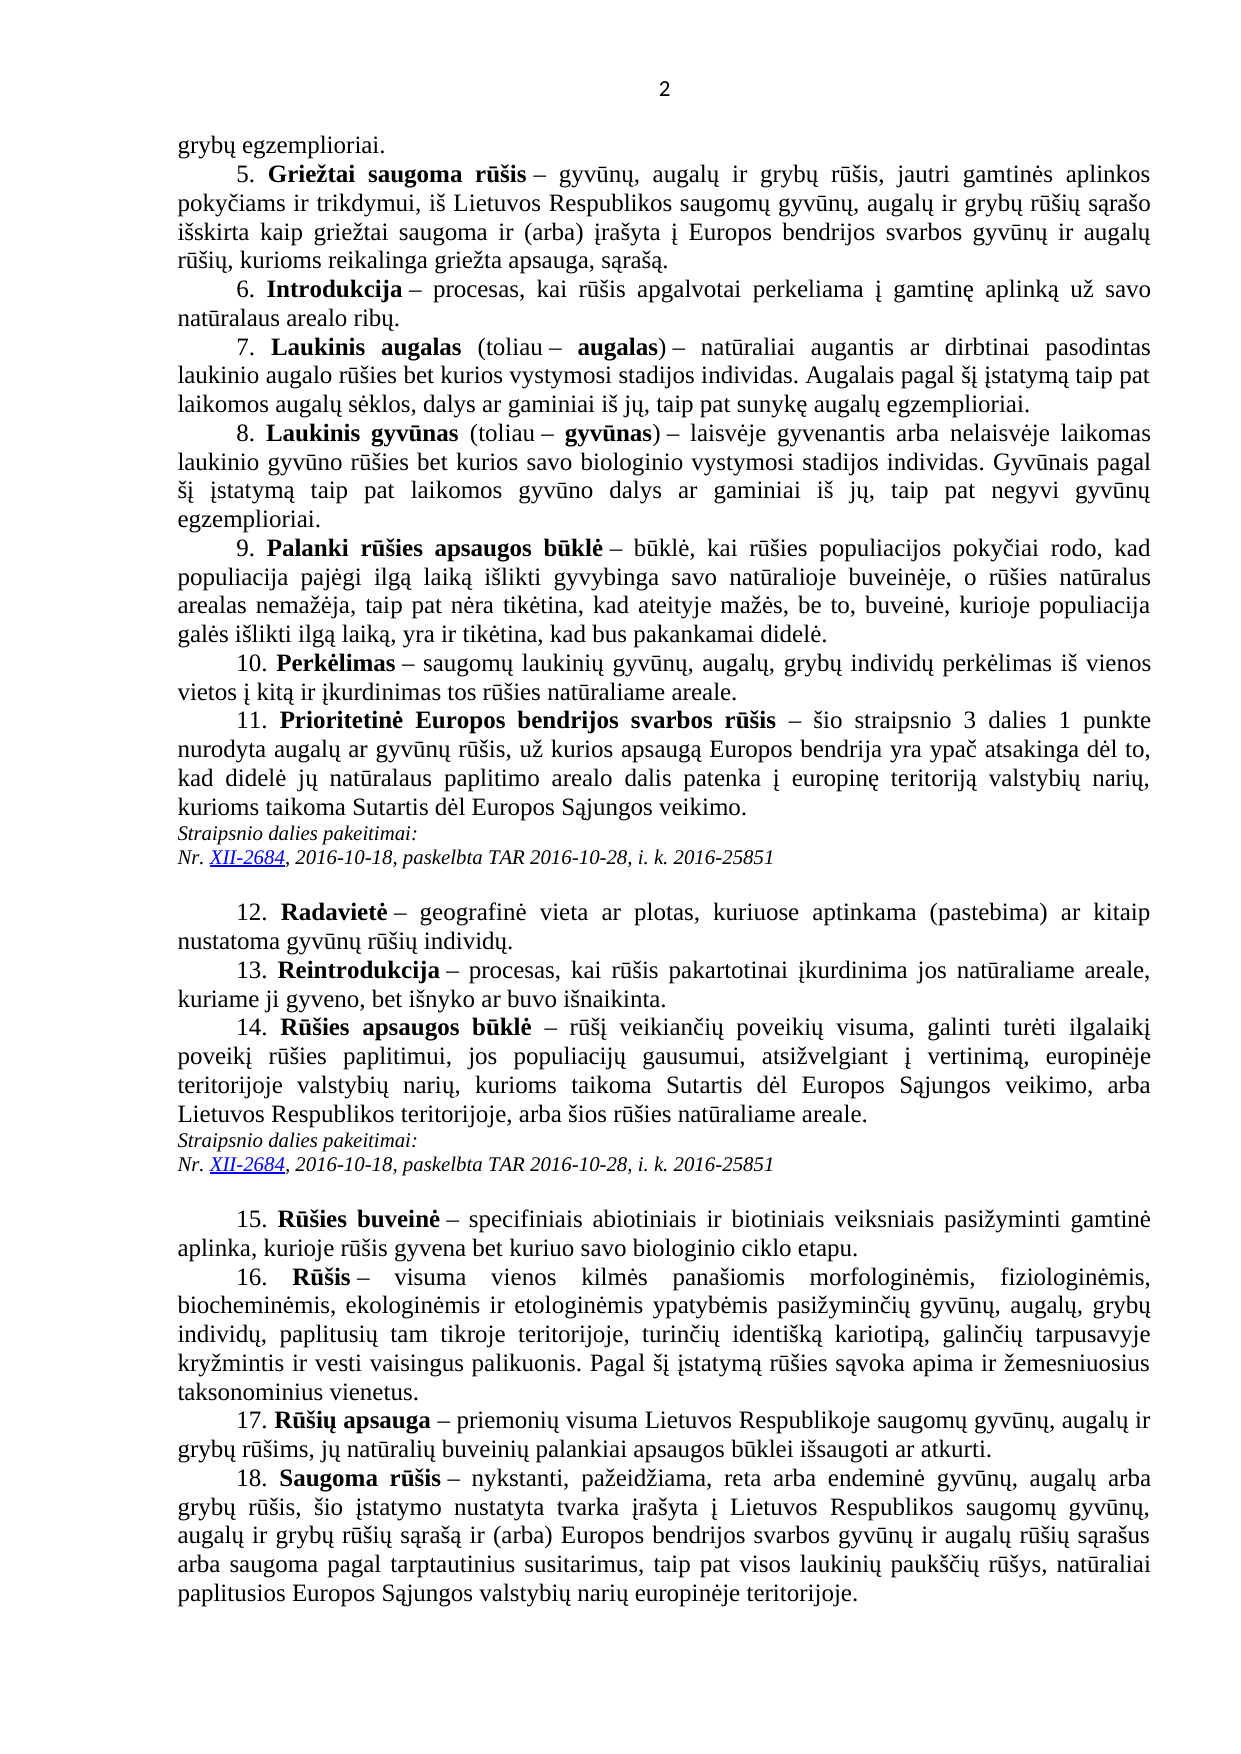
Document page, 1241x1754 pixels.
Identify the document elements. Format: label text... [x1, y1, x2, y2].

text Nr. XII-2684, 2016-10-18, paskelbta TAR 2016-10-28, i. k. 2016-25851 [177, 845, 1152, 869]
text grybų egzemplioriai. [177, 131, 1152, 159]
text 14. Rūšies apsaugos būklė – rūšį veikiančių poveikių visuma, galinti turėti ilgalaikį poveikį rūšies paplitimui, jos populiacijų gausumui, atsižvelgiant į vertinimą, europinėje teritorijoje valstybių narių, kurioms taikoma Sutartis dėl Europos Sąjungos veikimo, arba Lietuvos Respublikos teritorijoje, arba šios rūšies natūraliame areale. [177, 1012, 1152, 1127]
text 5. Griežtai saugoma rūšis – gyvūnų, augalų ir grybų rūšis, jautri gamtinės aplinkos pokyčiams ir trikdymui, iš Lietuvos Respublikos saugomų gyvūnų, augalų ir grybų rūšių sąrašo išskirta kaip griežtai saugoma ir (arba) įrašyta į Europos bendrijos svarbos gyvūnų ir augalų rūšių, kurioms reikalinga griežta apsauga, sąrašą. [177, 159, 1152, 274]
text 7. Laukinis augalas (toliau – augalas) – natūraliai augantis ar dirbtinai pasodintas laukinio augalo rūšies bet kurios vystymosi stadijos individas. Augalais pagal šį įstatymą taip pat laikomos augalų sėklos, dalys ar gaminiai iš jų, taip pat sunykę augalų egzemplioriai. [177, 332, 1152, 418]
text 17. Rūšių apsauga – priemonių visuma Lietuvos Respublikoje saugomų gyvūnų, augalų ir grybų rūšims, jų natūralių buveinių palankiai apsaugos būklei išsaugoti ar atkurti. [177, 1406, 1152, 1463]
text 15. Rūšies buveinė – specifiniais abiotiniais ir biotiniais veiksniais pasižyminti gamtinė aplinka, kurioje rūšis gyvena bet kuriuo savo biologinio ciklo etapu. [177, 1204, 1152, 1262]
text Straipsnio dalies pakeitimai: [177, 1127, 1152, 1152]
text 6. Introdukcija – procesas, kai rūšis apgalvotai perkeliama į gamtinę aplinką už savo natūralaus arealo ribų. [177, 274, 1152, 332]
text 9. Palanki rūšies apsaugos būklė – būklė, kai rūšies populiacijos pokyčiai rodo, kad populiacija pajėgi ilgą laiką išlikti gyvybinga savo natūralioje buveinėje, o rūšies natūralus arealas nemažėja, taip pat nėra tikėtina, kad ateityje mažės, be to, buveinė, kurioje populiacija galės išlikti ilgą laiką, yra ir tikėtina, kad bus pakankamai didelė. [177, 533, 1152, 648]
text Nr. XII-2684, 2016-10-18, paskelbta TAR 2016-10-28, i. k. 2016-25851 [177, 1152, 1152, 1176]
text 8. Laukinis gyvūnas (toliau – gyvūnas) – laisvėje gyvenantis arba nelaisvėje laikomas laukinio gyvūno rūšies bet kurios savo biologinio vystymosi stadijos individas. Gyvūnais pagal šį įstatymą taip pat laikomos gyvūno dalys ar gaminiai iš jų, taip pat negyvi gyvūnų egzemplioriai. [177, 418, 1152, 533]
text 11. Prioritetinė Europos bendrijos svarbos rūšis – šio straipsnio 3 dalies 1 punkte nurodyta augalų ar gyvūnų rūšis, už kurios apsaugą Europos bendrija yra ypač atsakinga dėl to, kad didelė jų natūralaus paplitimo arealo dalis patenka į europinę teritoriją valstybių narių, kurioms taikoma Sutartis dėl Europos Sąjungos veikimo. [177, 706, 1152, 821]
text 13. Reintrodukcija – procesas, kai rūšis pakartotinai įkurdinima jos natūraliame areale, kuriame ji gyveno, bet išnyko ar buvo išnaikinta. [177, 955, 1152, 1012]
text 10. Perkėlimas – saugomų laukinių gyvūnų, augalų, grybų individų perkėlimas iš vienos vietos į kitą ir įkurdinimas tos rūšies natūraliame areale. [177, 648, 1152, 706]
text 16. Rūšis – visuma vienos kilmės panašiomis morfologinėmis, fiziologinėmis, biocheminėmis, ekologinėmis ir etologinėmis ypatybėmis pasižyminčių gyvūnų, augalų, grybų individų, paplitusių tam tikroje teritorijoje, turinčių identišką kariotipą, galinčių tarpusavyje kryžmintis ir vesti vaisingus palikuonis. Pagal šį įstatymą rūšies sąvoka apima ir žemesniuosius taksonominius vienetus. [177, 1262, 1152, 1406]
text 18. Saugoma rūšis – nykstanti, pažeidžiama, reta arba endeminė gyvūnų, augalų arba grybų rūšis, šio įstatymo nustatyta tvarka įrašyta į Lietuvos Respublikos saugomų gyvūnų, augalų ir grybų rūšių sąrašą ir (arba) Europos bendrijos svarbos gyvūnų ir augalų rūšių sąrašus arba saugoma pagal tarptautinius susitarimus, taip pat visos laukinių paukščių rūšys, natūraliai paplitusios Europos Sąjungos valstybių narių europinėje teritorijoje. [177, 1463, 1152, 1607]
text Straipsnio dalies pakeitimai: [177, 821, 1152, 845]
text 12. Radavietė – geografinė vieta ar plotas, kuriuose aptinkama (pastebima) ar kitaip nustatoma gyvūnų rūšių individų. [177, 897, 1152, 955]
